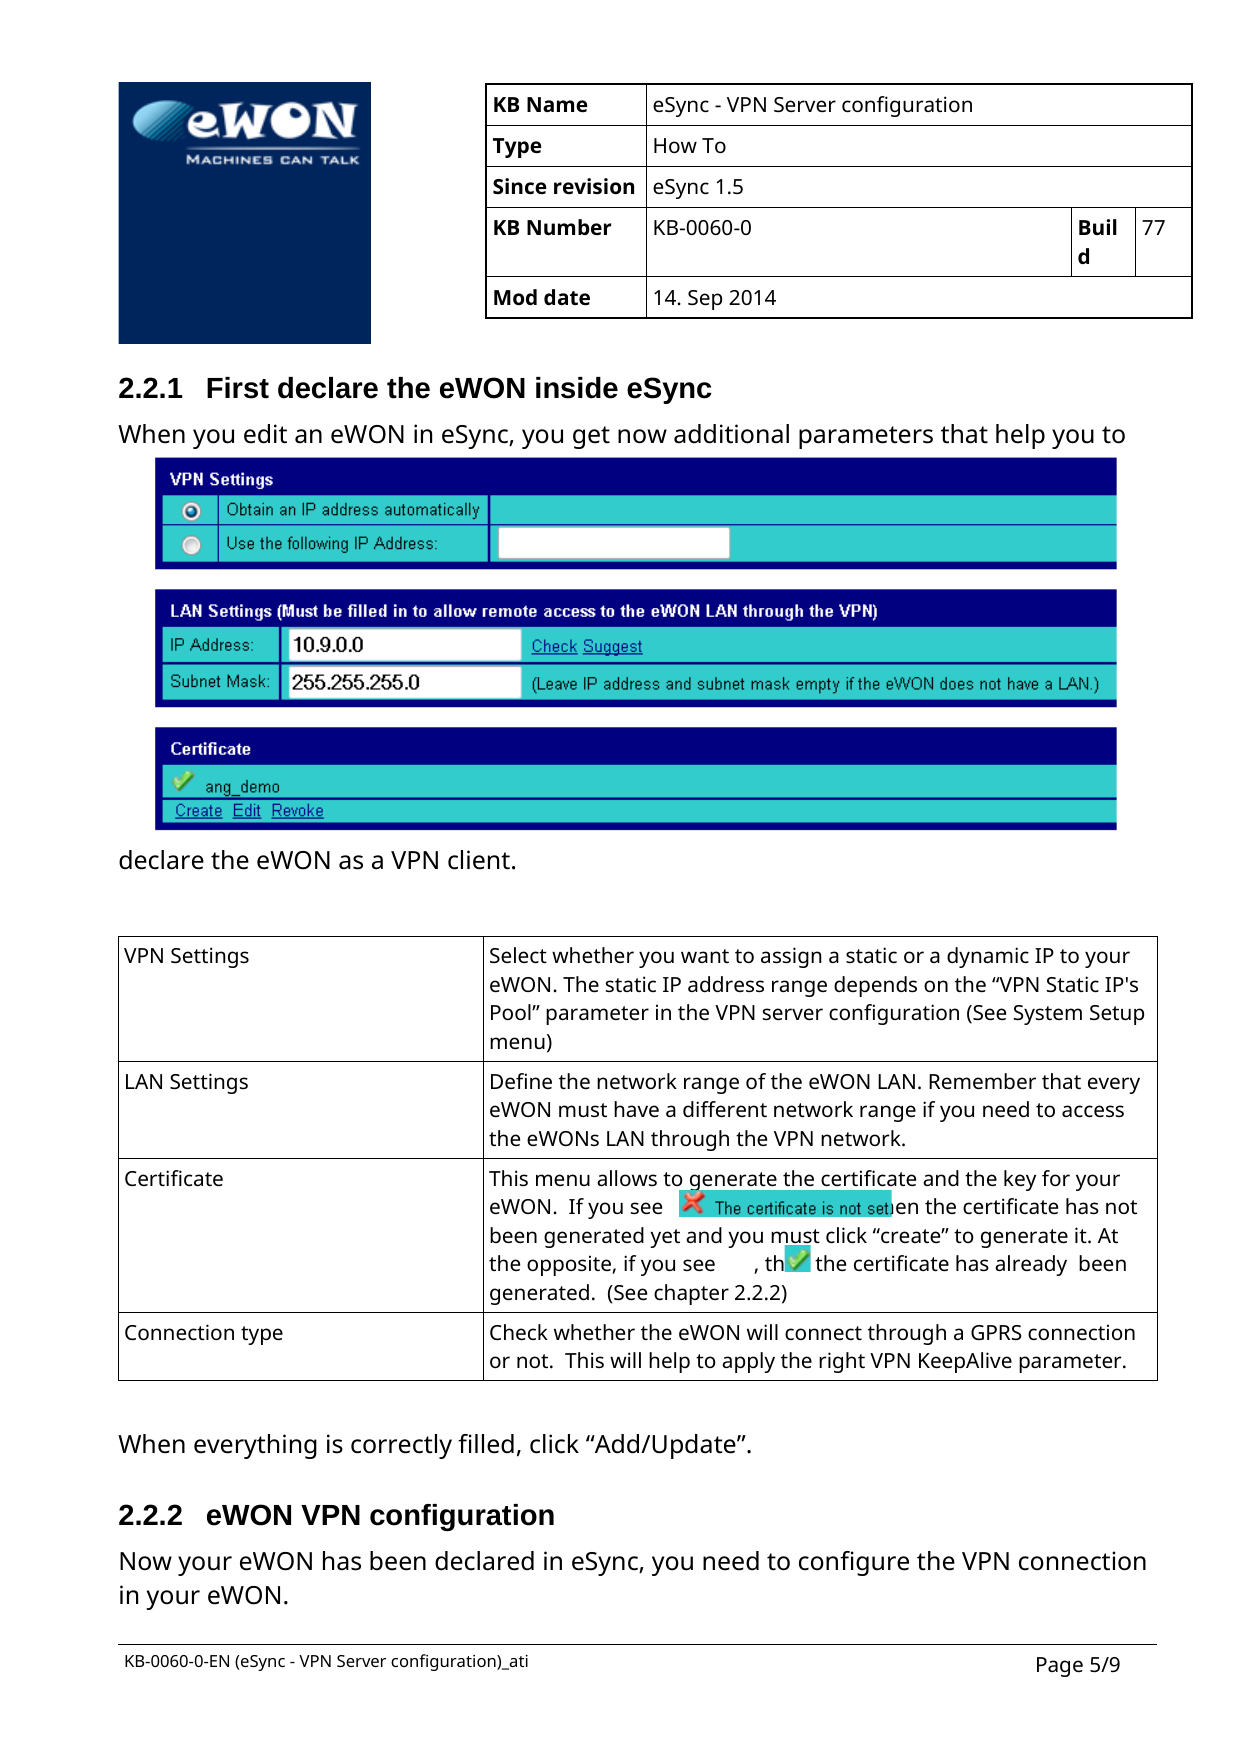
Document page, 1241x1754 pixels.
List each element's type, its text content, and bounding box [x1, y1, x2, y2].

subtitle eWON VPN configuration [118, 1498, 1157, 1531]
subtitle First declare the eWON inside eSync [118, 372, 1157, 405]
table_header VPN Settings [119, 937, 483, 1061]
table_cell Connection type [119, 1313, 483, 1380]
table_cell Check whether the eWON will connect through a GPRS connection or not. This will help to apply the right VPN KeepAlive parameter. [484, 1313, 1157, 1380]
text Now your eWON has been declared in eSync, you need to configure the VPN connection in your eWON. [118, 1543, 1157, 1612]
picture [126, 100, 367, 174]
table_header Select whether you want to assign a static or a dynamic IP to your eWON. The static IP address range depends on the “VPN Static IP's Pool” parameter in the VPN server configuration (See System Setup menu) [484, 937, 1157, 1061]
table_cell Define the network range of the eWON LAN. Remember that every eWON must have a different network range if you need to access the eWONs LAN through the VPN network. [484, 1062, 1157, 1158]
table_cell Certificate [119, 1159, 483, 1312]
picture [784, 1245, 811, 1272]
picture [149, 454, 1117, 843]
picture [679, 1190, 892, 1217]
text When you edit an eWON in eSync, you get now additional parameters that help you to declare the eWON as a VPN client. [118, 417, 1157, 877]
table_cell LAN Settings [119, 1062, 483, 1158]
text When everything is correctly filled, click “Add/Update”. [118, 1427, 1157, 1461]
table_cell This menu allows to generate the certificate and the key for your eWON. If you see , then the certificate has not been generated yet and you must click “create” to generate it. At the opposite, if you see , then the certificate has already been generated. (See chapter 2.2.2) [484, 1159, 1157, 1312]
